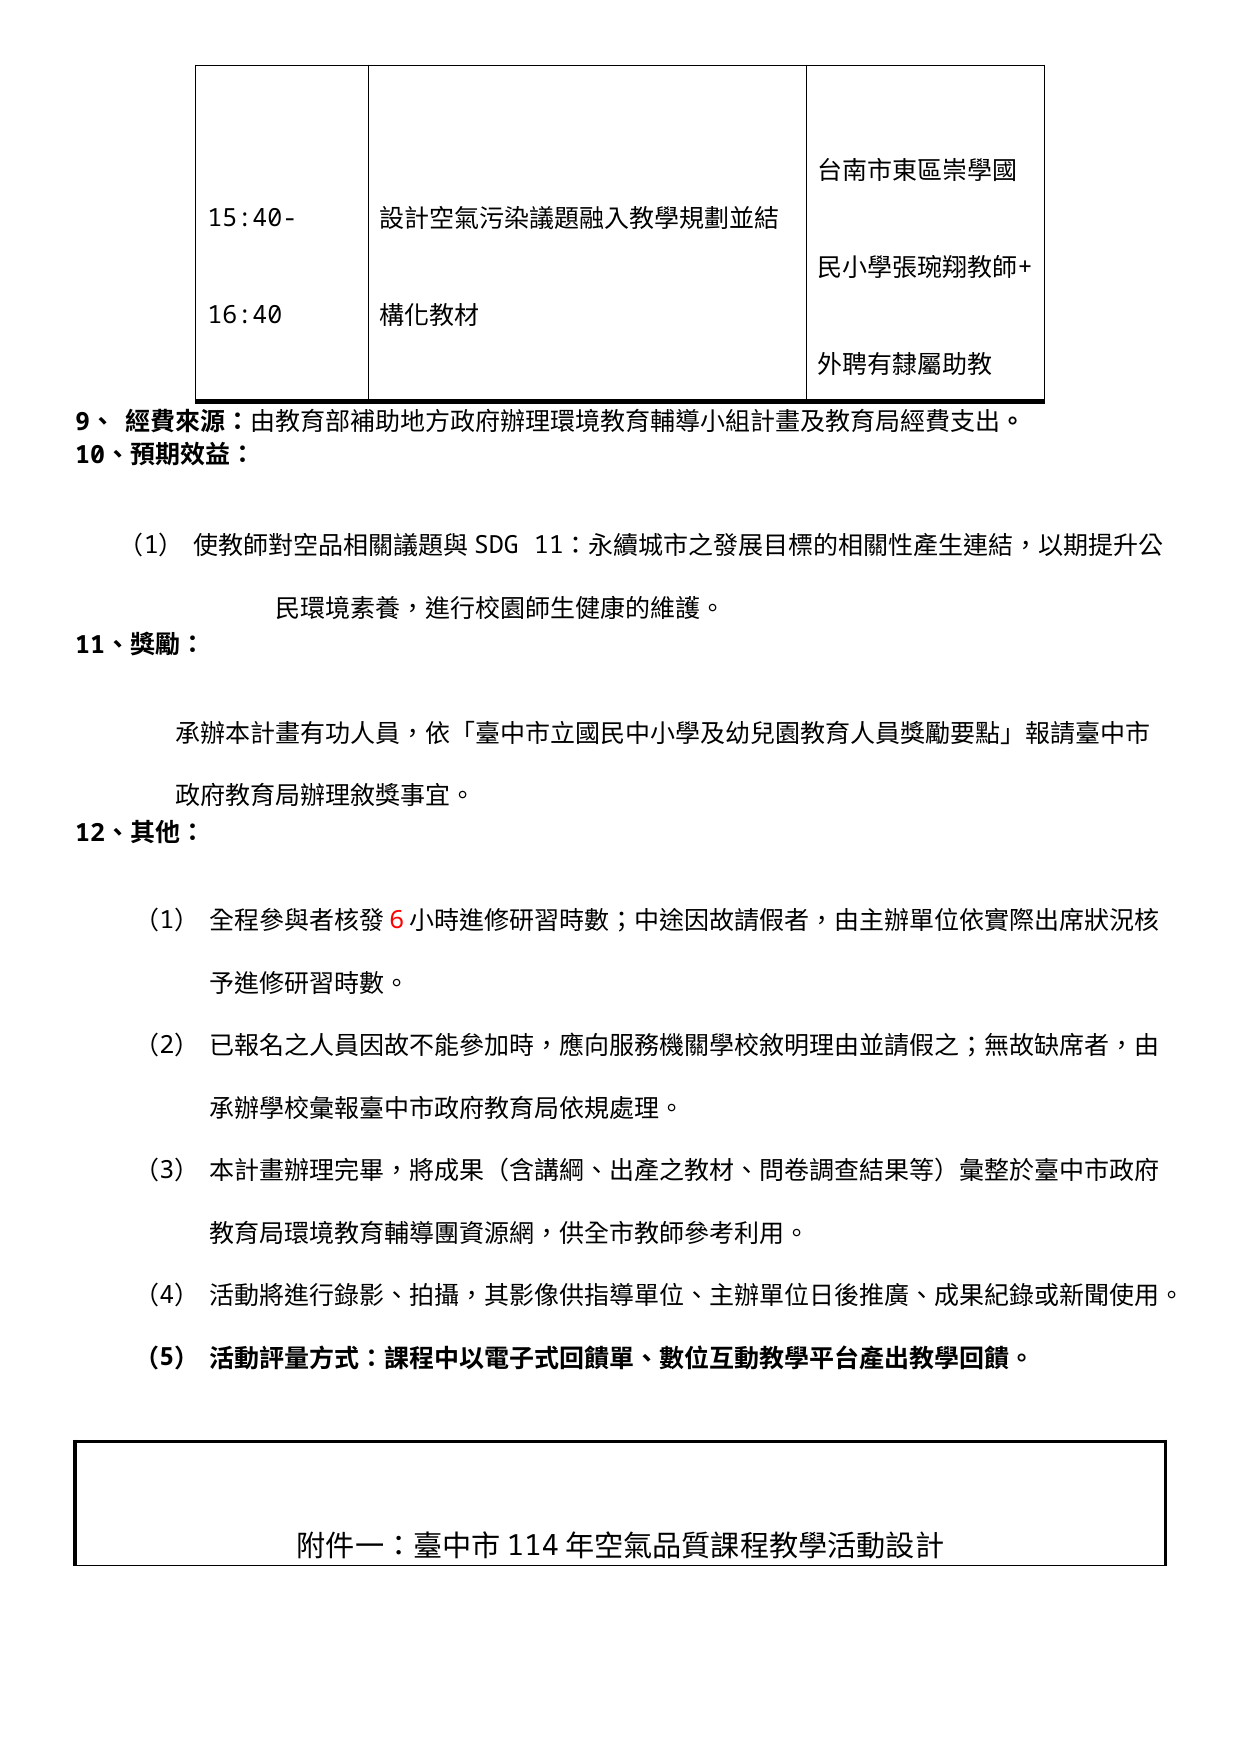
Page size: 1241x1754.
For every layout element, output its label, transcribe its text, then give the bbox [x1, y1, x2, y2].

list 經費來源：由教育部補助地方政府辦理環境教育輔導小組計畫及教育局經費支出。 [75, 404, 1165, 437]
table_cell 台南市東區崇學國民小學張琬翔教師+外聘有隸屬助教 [807, 66, 1044, 399]
list 本計畫辦理完畢，將成果（含講綱、出產之教材、問卷調查結果等）彙整於臺中市政府教育局環境教育輔導團資源網，供全市教師參考利用。 [134, 1127, 1165, 1252]
table_cell 設計空氣污染議題融入教學規劃並結構化教材 [369, 66, 806, 399]
list 全程參與者核發6小時進修研習時數；中途因故請假者，由主辦單位依實際出席狀況核予進修研習時數。 [134, 877, 1165, 1002]
list 已報名之人員因故不能參加時，應向服務機關學校敘明理由並請假之；無故缺席者，由承辦學校彙報臺中市政府教育局依規處理。 [134, 1002, 1165, 1127]
table_header 附件一：臺中市114年空氣品質課程教學活動設計 [77, 1443, 1164, 1564]
list 其他： [75, 814, 1165, 848]
list 活動將進行錄影、拍攝，其影像供指導單位、主辦單位日後推廣、成果紀錄或新聞使用。 [134, 1252, 1165, 1314]
list 活動評量方式：課程中以電子式回饋單、數位互動教學平台產出教學回饋。 [134, 1314, 1165, 1377]
list 獎勵： [75, 627, 1165, 660]
list 使教師對空品相關議題與SDG 11：永續城市之發展目標的相關性產生連結，以期提升公民環境素養，進行校園師生健康的維護。 [119, 502, 1165, 627]
list 預期效益： [75, 437, 1165, 470]
table_cell 15:40-16:40 [196, 66, 368, 399]
text 承辦本計畫有功人員，依「臺中市立國民中小學及幼兒園教育人員獎勵要點」報請臺中市政府教育局辦理敘獎事宜。 [175, 689, 1165, 814]
